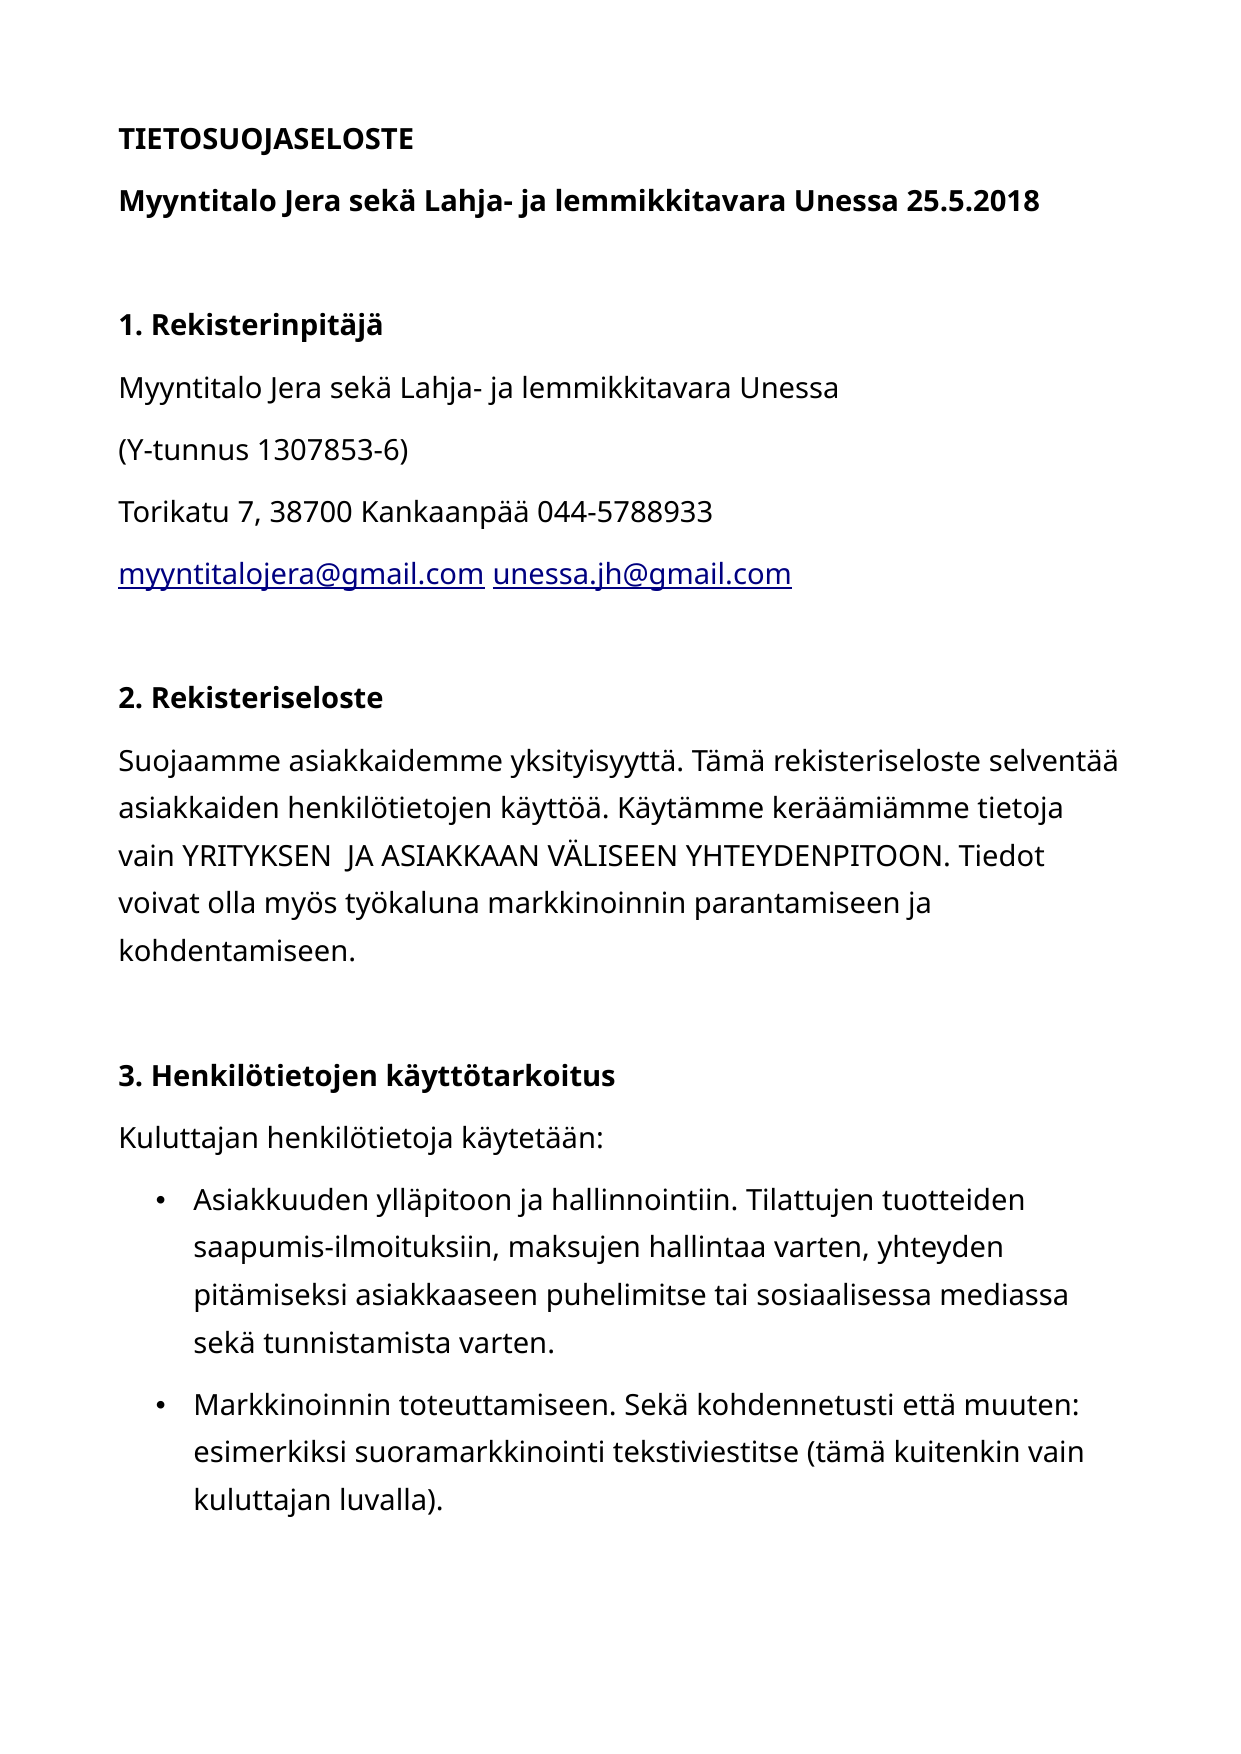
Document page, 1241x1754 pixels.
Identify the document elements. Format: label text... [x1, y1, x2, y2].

list Asiakkuuden ylläpitoon ja hallinnointiin. Tilattujen tuotteiden saapumis-ilmoituksiin, maksujen hallintaa varten, yhteyden pitämiseksi asiakkaaseen puhelimitse tai sosiaalisessa mediassa sekä tunnistamista varten. [156, 1179, 1122, 1362]
text 2. Rekisteriseloste [118, 678, 1122, 717]
text Kuluttajan henkilötietoja käytetään: [118, 1117, 1122, 1157]
text 3. Henkilötietojen käyttötarkoitus [118, 1055, 1122, 1094]
text 1. Rekisterinpitäjä [118, 305, 1122, 344]
text Myyntitalo Jera sekä Lahja- ja lemmikkitavara Unessa 25.5.2018 [118, 180, 1122, 220]
text Torikatu 7, 38700 Kankaanpää 044-5788933 [118, 491, 1122, 531]
text myyntitalojera@gmail.com unessa.jh@gmail.com [118, 553, 1122, 593]
list Markkinoinnin toteuttamiseen. Sekä kohdennetusti että muuten: esimerkiksi suoramarkkinointi tekstiviestitse (tämä kuitenkin vain kuluttajan luvalla). [156, 1384, 1122, 1519]
text Myyntitalo Jera sekä Lahja- ja lemmikkitavara Unessa [118, 367, 1122, 407]
text TIETOSUOJASELOSTE [118, 118, 1122, 158]
text (Y-tunnus 1307853-6) [118, 429, 1122, 469]
text Suojaamme asiakkaidemme yksityisyyttä. Tämä rekisteriseloste selventää asiakkaiden henkilötietojen käyttöä. Käytämme keräämiämme tietoja vain YRITYKSEN JA ASIAKKAAN VÄLISEEN YHTEYDENPITOON. Tiedot voivat olla myös työkaluna markkinoinnin parantamiseen ja kohdentamiseen. [118, 740, 1122, 970]
